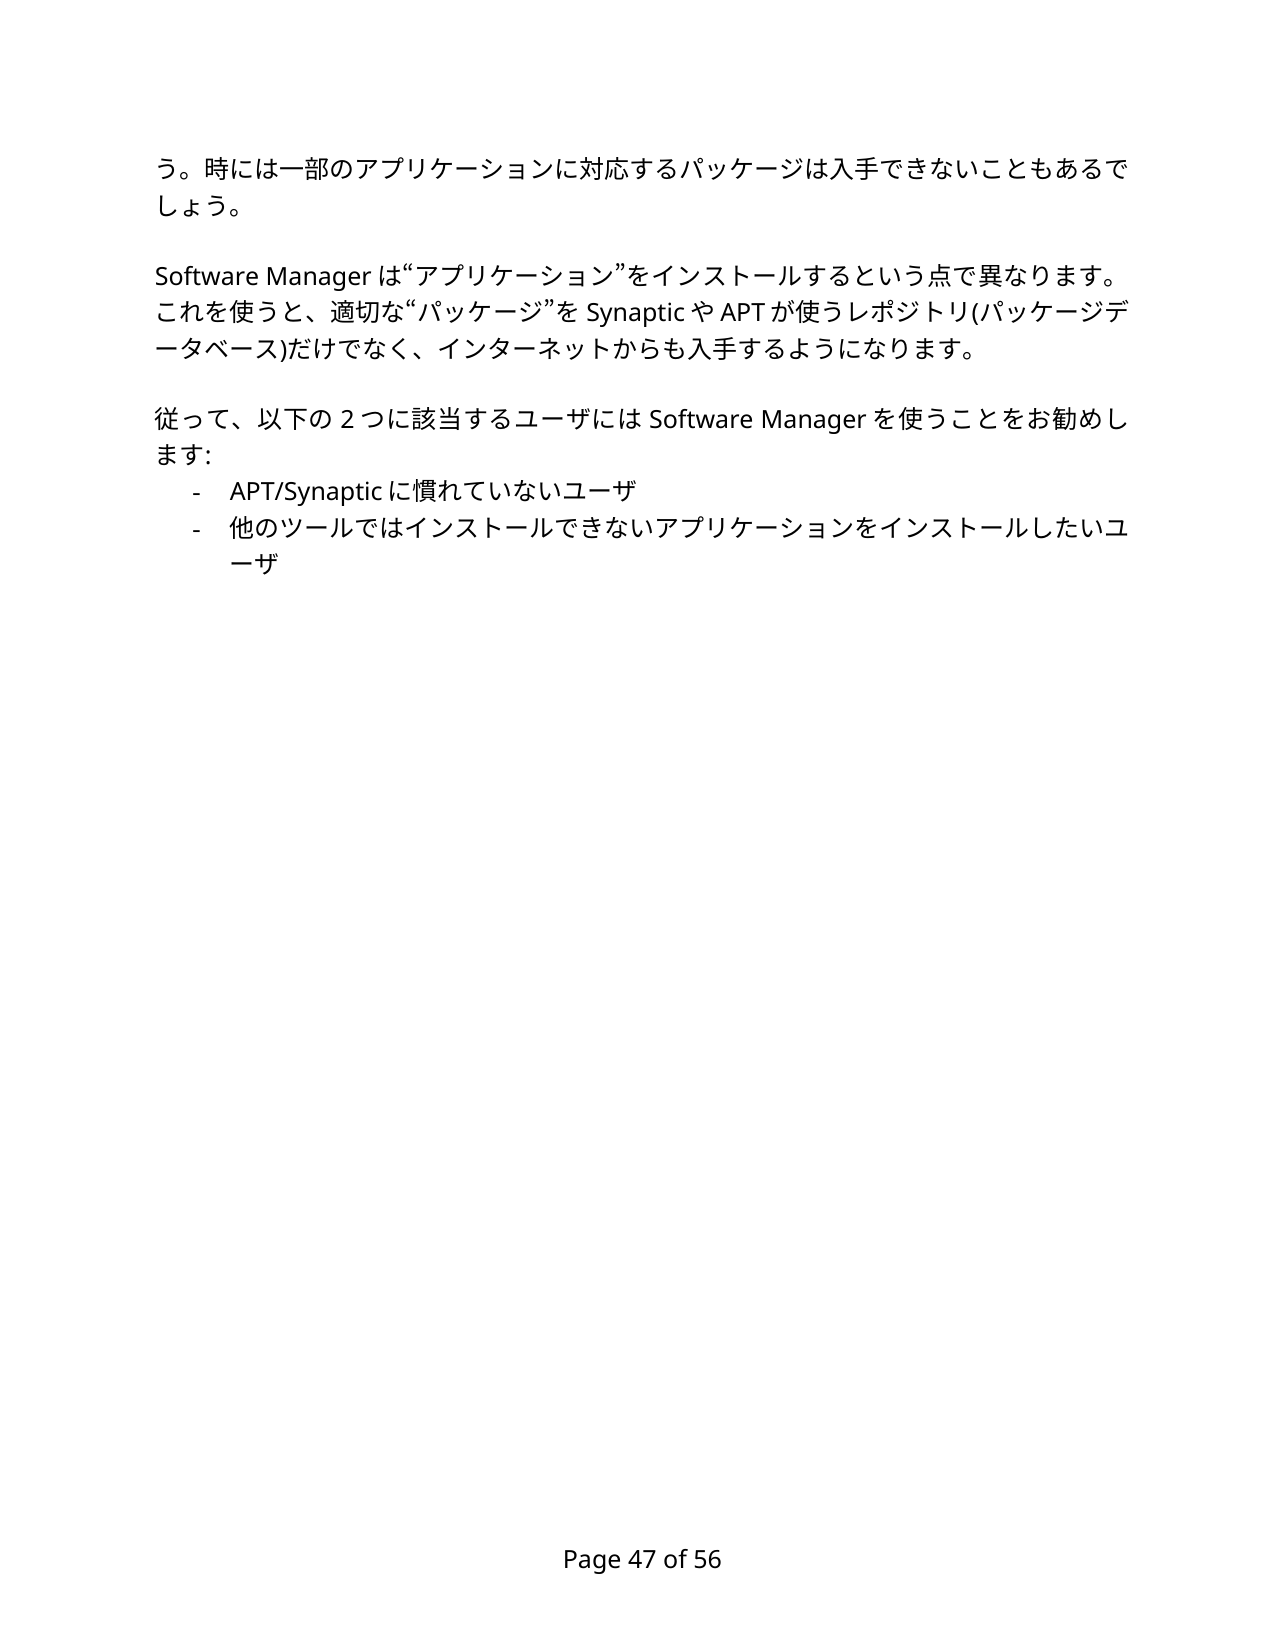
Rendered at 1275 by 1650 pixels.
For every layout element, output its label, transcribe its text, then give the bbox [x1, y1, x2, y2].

text 従って、以下の2つに該当するユーザにはSoftware Managerを使うことをお勧めします: [154, 399, 1130, 472]
text う。時には一部のアプリケーションに対応するパッケージは入手できないこともあるでしょう。 [154, 150, 1130, 222]
list 他のツールではインストールできないアプリケーションをインストールしたいユーザ [192, 508, 1130, 581]
text Software Managerは“アプリケーション”をインストールするという点で異なります。これを使うと、適切な“パッケージ”をSynapticやAPTが使うレポジトリ(パッケージデータベース)だけでなく、インターネットからも入手するようになります。 [154, 257, 1130, 365]
list APT/Synapticに慣れていないユーザ [192, 472, 1130, 508]
